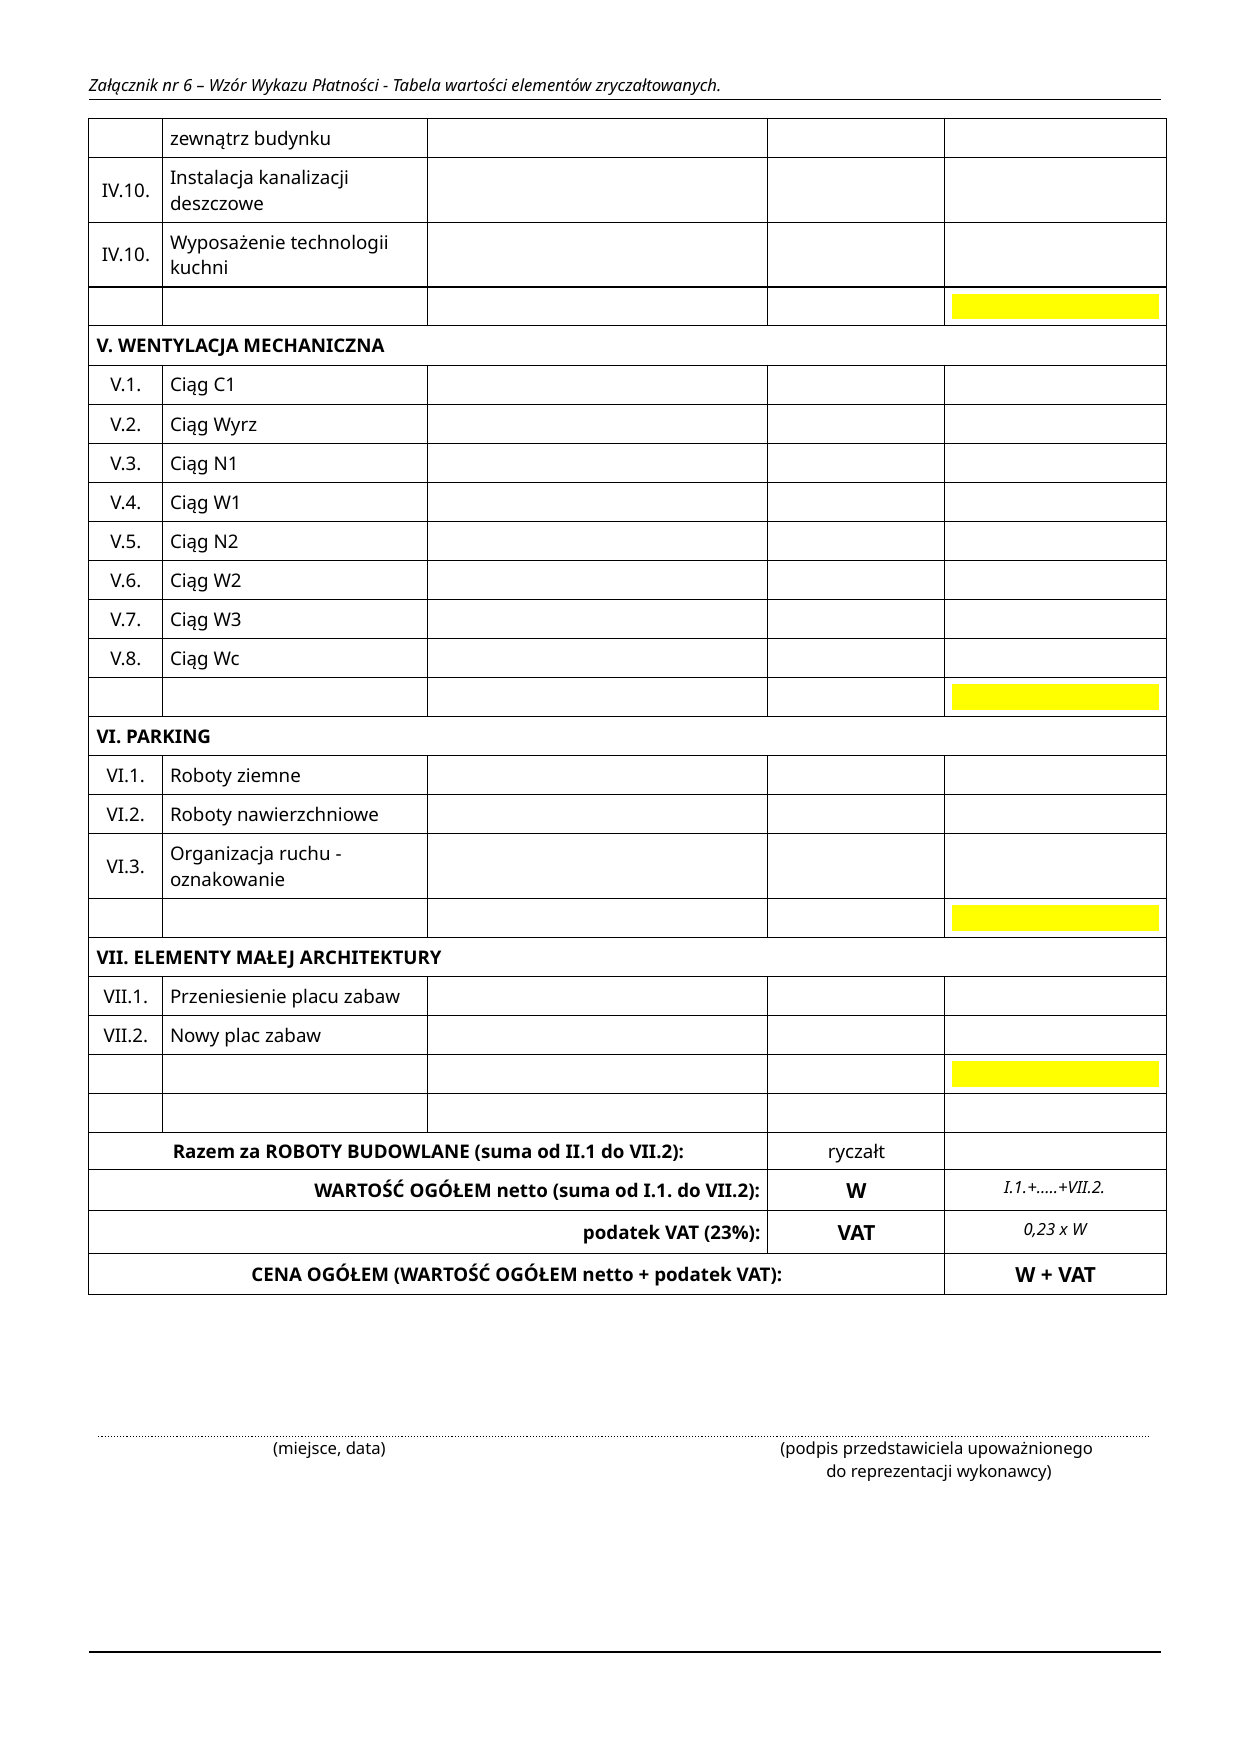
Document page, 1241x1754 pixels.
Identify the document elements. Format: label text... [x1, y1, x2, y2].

table_cell [89, 1094, 162, 1132]
table_cell [768, 1055, 944, 1093]
table_cell VII. ELEMENTY MAŁEJ ARCHITEKTURY [89, 938, 1166, 976]
table_cell [428, 977, 767, 1015]
table_cell [945, 1016, 1166, 1054]
table_cell Ciąg W1 [163, 483, 427, 521]
table_cell [768, 795, 944, 833]
table_cell [768, 405, 944, 443]
table_cell [163, 678, 427, 716]
table_cell [428, 366, 767, 403]
table_cell [768, 483, 944, 521]
table_cell [163, 288, 427, 325]
table_cell VI.3. [89, 834, 162, 898]
table_cell [768, 639, 944, 677]
table_cell Roboty nawierzchniowe [163, 795, 427, 833]
table_header (podpis przedstawiciela upoważnionego do reprezentacji wykonawcy) [727, 1436, 1151, 1482]
table_cell VI.1. [89, 756, 162, 794]
table_cell 0,23 x W [945, 1211, 1166, 1252]
table_cell [945, 158, 1166, 222]
table_cell Razem za ROBOTY BUDOWLANE (suma od II.1 do VII.2): [89, 1133, 767, 1168]
table_cell [768, 899, 944, 937]
table_cell [428, 678, 767, 716]
table_cell [945, 288, 1166, 325]
table_cell V.5. [89, 522, 162, 560]
table_cell [945, 756, 1166, 794]
table_cell [945, 1055, 1166, 1093]
table_cell V. WENTYLACJA MECHANICZNA [89, 326, 1166, 364]
table_cell [768, 561, 944, 599]
table_cell [428, 561, 767, 599]
table_cell [428, 405, 767, 443]
table_cell [768, 756, 944, 794]
table_cell Wyposażenie technologii kuchni [163, 223, 427, 286]
table_cell Ciąg C1 [163, 366, 427, 403]
table_cell VAT [768, 1211, 944, 1252]
table_cell IV.10. [89, 223, 162, 286]
table_cell [89, 288, 162, 325]
table_cell [428, 795, 767, 833]
table_cell V.7. [89, 600, 162, 638]
table_cell Ciąg Wyrz [163, 405, 427, 443]
table_cell [163, 899, 427, 937]
table_cell [768, 1016, 944, 1054]
table_cell WARTOŚĆ OGÓŁEM netto (suma od I.1. do VII.2): [89, 1170, 767, 1210]
table_cell V.1. [89, 366, 162, 403]
table_cell V.6. [89, 561, 162, 599]
table_cell [945, 119, 1166, 157]
table_cell [945, 899, 1166, 937]
table_cell [945, 561, 1166, 599]
table_cell [428, 1094, 767, 1132]
table_cell [428, 1055, 767, 1093]
table_cell [428, 444, 767, 482]
table_cell [768, 834, 944, 898]
table_cell Nowy plac zabaw [163, 1016, 427, 1054]
table_cell VII.2. [89, 1016, 162, 1054]
table_cell [945, 366, 1166, 403]
table_cell [945, 678, 1166, 716]
table_cell [768, 444, 944, 482]
table_cell [428, 1016, 767, 1054]
table_cell W + VAT [945, 1254, 1166, 1294]
table_cell W [768, 1170, 944, 1210]
table_cell [428, 834, 767, 898]
table_cell [945, 834, 1166, 898]
table_cell [768, 288, 944, 325]
table_cell Ciąg W3 [163, 600, 427, 638]
table_cell [768, 223, 944, 286]
table_cell [945, 1133, 1166, 1168]
table_cell Ciąg W2 [163, 561, 427, 599]
table_cell CENA OGÓŁEM (WARTOŚĆ OGÓŁEM netto + podatek VAT): [89, 1254, 944, 1294]
table_cell [768, 119, 944, 157]
table_cell [163, 1055, 427, 1093]
table_cell [428, 158, 767, 222]
table_cell [945, 795, 1166, 833]
table_cell [945, 977, 1166, 1015]
table_cell ryczałt [768, 1133, 944, 1168]
table_cell [768, 678, 944, 716]
table_cell V.4. [89, 483, 162, 521]
table_cell [163, 1094, 427, 1132]
table_cell [89, 1055, 162, 1093]
table_cell Ciąg N1 [163, 444, 427, 482]
table_cell Ciąg Wc [163, 639, 427, 677]
table_cell [768, 522, 944, 560]
table_cell IV.10. [89, 158, 162, 222]
table_cell Ciąg N2 [163, 522, 427, 560]
table_cell V.8. [89, 639, 162, 677]
table_cell VI. PARKING [89, 717, 1166, 755]
table_header [560, 1436, 727, 1482]
table_cell [945, 639, 1166, 677]
table_cell Roboty ziemne [163, 756, 427, 794]
table_cell [428, 899, 767, 937]
table_cell [945, 1094, 1166, 1132]
table_cell [768, 977, 944, 1015]
table_cell Przeniesienie placu zabaw [163, 977, 427, 1015]
table_cell [945, 483, 1166, 521]
table_cell [428, 288, 767, 325]
table_cell [428, 639, 767, 677]
table_cell Instalacja kanalizacji deszczowe [163, 158, 427, 222]
table_cell [768, 600, 944, 638]
table_cell V.2. [89, 405, 162, 443]
table_cell [428, 522, 767, 560]
table_cell V.3. [89, 444, 162, 482]
table_cell [89, 119, 162, 157]
table_cell VI.2. [89, 795, 162, 833]
table_cell zewnątrz budynku [163, 119, 427, 157]
table_cell [945, 522, 1166, 560]
table_cell [768, 1094, 944, 1132]
table_cell [428, 483, 767, 521]
table_cell [428, 756, 767, 794]
table_header (miejsce, data) [98, 1436, 560, 1482]
table_cell Organizacja ruchu - oznakowanie [163, 834, 427, 898]
table_cell [428, 600, 767, 638]
table_cell [945, 223, 1166, 286]
table_cell [428, 119, 767, 157]
table_cell I.1.+…..+VII.2. [945, 1170, 1166, 1210]
table_cell [945, 600, 1166, 638]
table_cell podatek VAT (23%): [89, 1211, 767, 1252]
table_cell [428, 223, 767, 286]
table_cell [768, 366, 944, 403]
table_cell [945, 444, 1166, 482]
table_cell VII.1. [89, 977, 162, 1015]
table_cell [768, 158, 944, 222]
table_cell [89, 678, 162, 716]
table_cell [945, 405, 1166, 443]
table_cell [89, 899, 162, 937]
